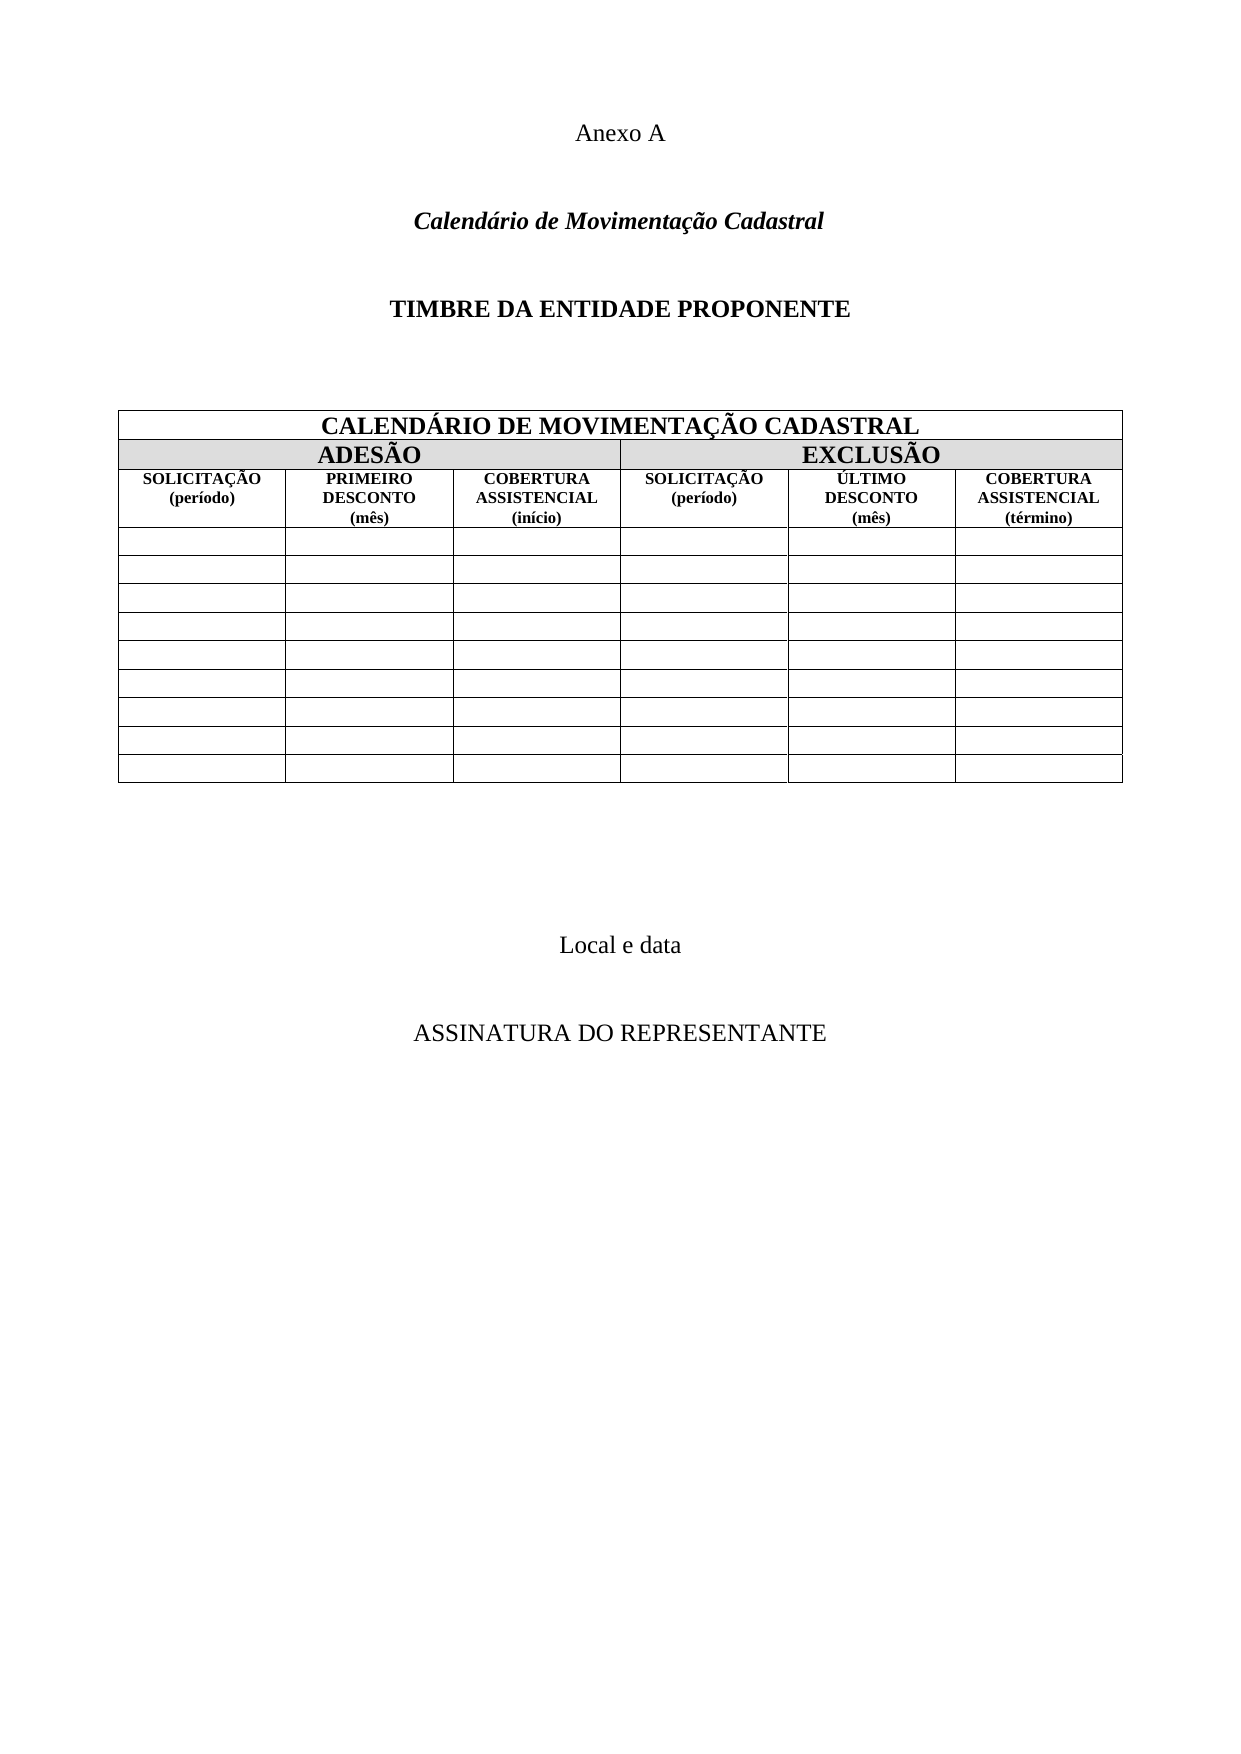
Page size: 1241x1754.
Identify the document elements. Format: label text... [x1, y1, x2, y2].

table_cell [621, 584, 787, 612]
table_cell [789, 528, 955, 555]
table_cell COBERTURA ASSISTENCIAL (início) [454, 470, 620, 527]
table_cell [286, 584, 453, 612]
table_cell [789, 556, 955, 583]
table_cell PRIMEIRO DESCONTO (mês) [286, 470, 453, 527]
table_cell SOLICITAÇÃO (período) [119, 470, 285, 527]
table_cell [956, 556, 1122, 583]
table_cell [956, 528, 1122, 555]
text TIMBRE DA ENTIDADE PROPONENTE [118, 294, 1122, 322]
table_cell [789, 670, 955, 697]
table_cell [621, 641, 787, 669]
table_cell [454, 670, 620, 697]
table_cell [119, 755, 285, 782]
table_cell [119, 528, 285, 555]
table_cell [286, 698, 453, 726]
table_cell [454, 528, 620, 555]
table_cell [621, 755, 787, 782]
table_cell [454, 556, 620, 583]
text ASSINATURA DO REPRESENTANTE [118, 1018, 1122, 1046]
table_cell [286, 556, 453, 583]
table_cell [621, 670, 787, 697]
table_cell [789, 641, 955, 669]
text Anexo A [118, 118, 1122, 147]
table_cell [454, 613, 620, 640]
table_cell [286, 613, 453, 640]
table_cell [286, 641, 453, 669]
table_cell [286, 755, 453, 782]
table_cell [119, 727, 285, 754]
table_cell ADESÃO [119, 440, 620, 469]
table_cell [956, 698, 1122, 726]
table_cell [621, 528, 787, 555]
table_cell [621, 698, 787, 726]
table_cell EXCLUSÃO [621, 440, 1122, 469]
text Calendário de Movimentação Cadastral [118, 206, 1122, 235]
table_cell [454, 698, 620, 726]
text Local e data [118, 930, 1122, 958]
table_cell [789, 698, 955, 726]
table_cell [621, 727, 787, 754]
table_cell [621, 613, 787, 640]
table_cell [454, 755, 620, 782]
table_cell [119, 670, 285, 697]
table_cell [956, 727, 1122, 754]
table_cell [956, 613, 1122, 640]
table_cell [119, 556, 285, 583]
table_cell [956, 641, 1122, 669]
table_cell [286, 670, 453, 697]
table_cell [454, 584, 620, 612]
table_cell ÚLTIMO DESCONTO (mês) [789, 470, 955, 527]
table_cell [454, 641, 620, 669]
table_cell [119, 641, 285, 669]
table_cell [621, 556, 787, 583]
table_cell [286, 727, 453, 754]
table_cell [119, 613, 285, 640]
table_cell SOLICITAÇÃO (período) [621, 470, 787, 527]
table_cell [789, 584, 955, 612]
table_cell [119, 584, 285, 612]
table_cell [789, 727, 955, 754]
table_cell [789, 755, 955, 782]
table_cell [789, 613, 955, 640]
table_cell [119, 698, 285, 726]
table_cell COBERTURA ASSISTENCIAL (término) [956, 470, 1122, 527]
table_header CALENDÁRIO DE MOVIMENTAÇÃO CADASTRAL [119, 411, 1122, 439]
table_cell [956, 670, 1122, 697]
table_cell [956, 755, 1122, 782]
table_cell [286, 528, 453, 555]
table_cell [956, 584, 1122, 612]
table_cell [454, 727, 620, 754]
